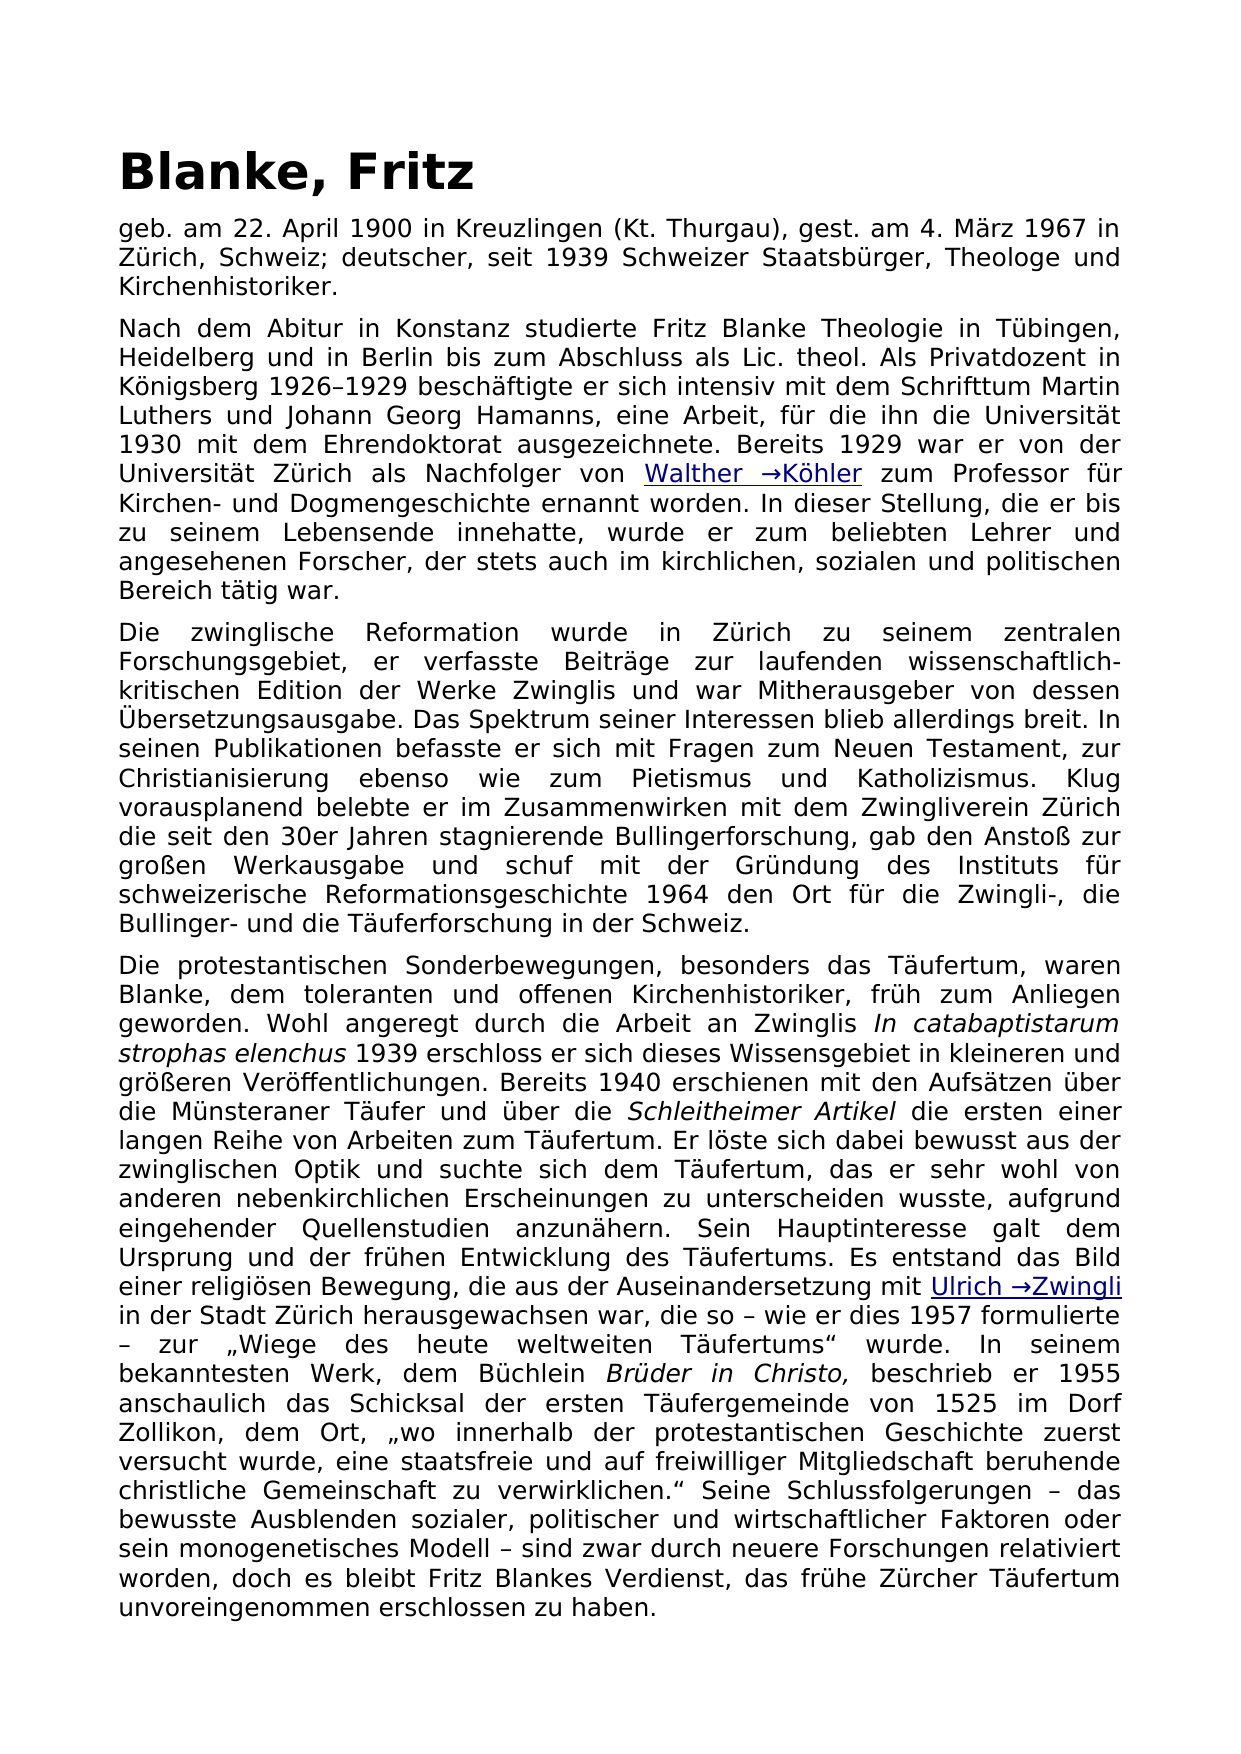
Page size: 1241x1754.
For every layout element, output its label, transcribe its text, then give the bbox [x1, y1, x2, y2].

text Die zwinglische Reformation wurde in Zürich zu seinem zentralen Forschungsgebiet, er verfasste Beiträge zur laufenden wissenschaftlich-kritischen Edition der Werke Zwinglis und war Mitherausgeber von dessen Übersetzungsausgabe. Das Spektrum seiner Interessen blieb allerdings breit. In seinen Publikationen befasste er sich mit Fragen zum Neuen Testament, zur Christianisierung ebenso wie zum Pietismus und Katholizismus. Klug vorausplanend belebte er im Zusammenwirken mit dem Zwingliverein Zürich die seit den 30er Jahren stagnierende Bullingerforschung, gab den Anstoß zur großen Werkausgabe und schuf mit der Gründung des Instituts für schweizerische Reformationsgeschichte 1964 den Ort für die Zwingli-, die Bullinger- und die Täuferforschung in der Schweiz. [118, 618, 1122, 939]
text Nach dem Abitur in Konstanz studierte Fritz Blanke Theologie in Tübingen, Heidelberg und in Berlin bis zum Abschluss als Lic. theol. Als Privatdozent in Königsberg 1926–1929 beschäftigte er sich intensiv mit dem Schrifttum Martin Luthers und Johann Georg Hamanns, eine Arbeit, für die ihn die Universität 1930 mit dem Ehrendoktorat ausgezeichnete. Bereits 1929 war er von der Universität Zürich als Nachfolger von Walther →Köhler zum Professor für Kirchen- und Dogmengeschichte ernannt worden. In dieser Stellung, die er bis zu seinem Lebensende innehatte, wurde er zum beliebten Lehrer und angesehenen Forscher, der stets auch im kirchlichen, sozialen und politischen Bereich tätig war. [118, 314, 1122, 606]
text Die protestantischen Sonderbewegungen, besonders das Täufertum, waren Blanke, dem toleranten und offenen Kirchenhistoriker, früh zum Anliegen geworden. Wohl angeregt durch die Arbeit an Zwinglis In catabaptistarum strophas elenchus 1939 erschloss er sich dieses Wissensgebiet in kleineren und größeren Veröffentlichungen. Bereits 1940 erschienen mit den Aufsätzen über die Münsteraner Täufer und über die Schleitheimer Artikel die ersten einer langen Reihe von Arbeiten zum Täufertum. Er löste sich dabei bewusst aus der zwinglischen Optik und suchte sich dem Täufertum, das er sehr wohl von anderen nebenkirchlichen Erscheinungen zu unterscheiden wusste, aufgrund eingehender Quellenstudien anzunähern. Sein Hauptinteresse galt dem Ursprung und der frühen Entwicklung des Täufertums. Es entstand das Bild einer religiösen Bewegung, die aus der Auseinandersetzung mit Ulrich →Zwingli in der Stadt Zürich herausgewachsen war, die so – wie er dies 1957 formulierte – zur „Wiege des heute weltweiten Täufertums“ wurde. In seinem bekanntesten Werk, dem Büchlein Brüder in Christo, beschrieb er 1955 anschaulich das Schicksal der ersten Täufergemeinde von 1525 im Dorf Zollikon, dem Ort, „wo innerhalb der protestantischen Geschichte zuerst versucht wurde, eine staatsfreie und auf freiwilliger Mitgliedschaft beruhende christliche Gemeinschaft zu verwirklichen.“ Seine Schlussfolgerungen – das bewusste Ausblenden sozialer, politischer und wirtschaftlicher Faktoren oder sein monogenetisches Modell – sind zwar durch neuere Forschungen relativiert worden, doch es bleibt Fritz Blankes Verdienst, das frühe Zürcher Täufertum unvoreingenommen erschlossen zu haben. [118, 951, 1122, 1622]
text geb. am 22. April 1900 in Kreuzlingen (Kt. Thurgau), gest. am 4. März 1967 in Zürich, Schweiz; deutscher, seit 1939 Schweizer Staatsbürger, Theologe und Kirchenhistoriker. [118, 214, 1122, 301]
subtitle Blanke, Fritz [118, 143, 1122, 201]
